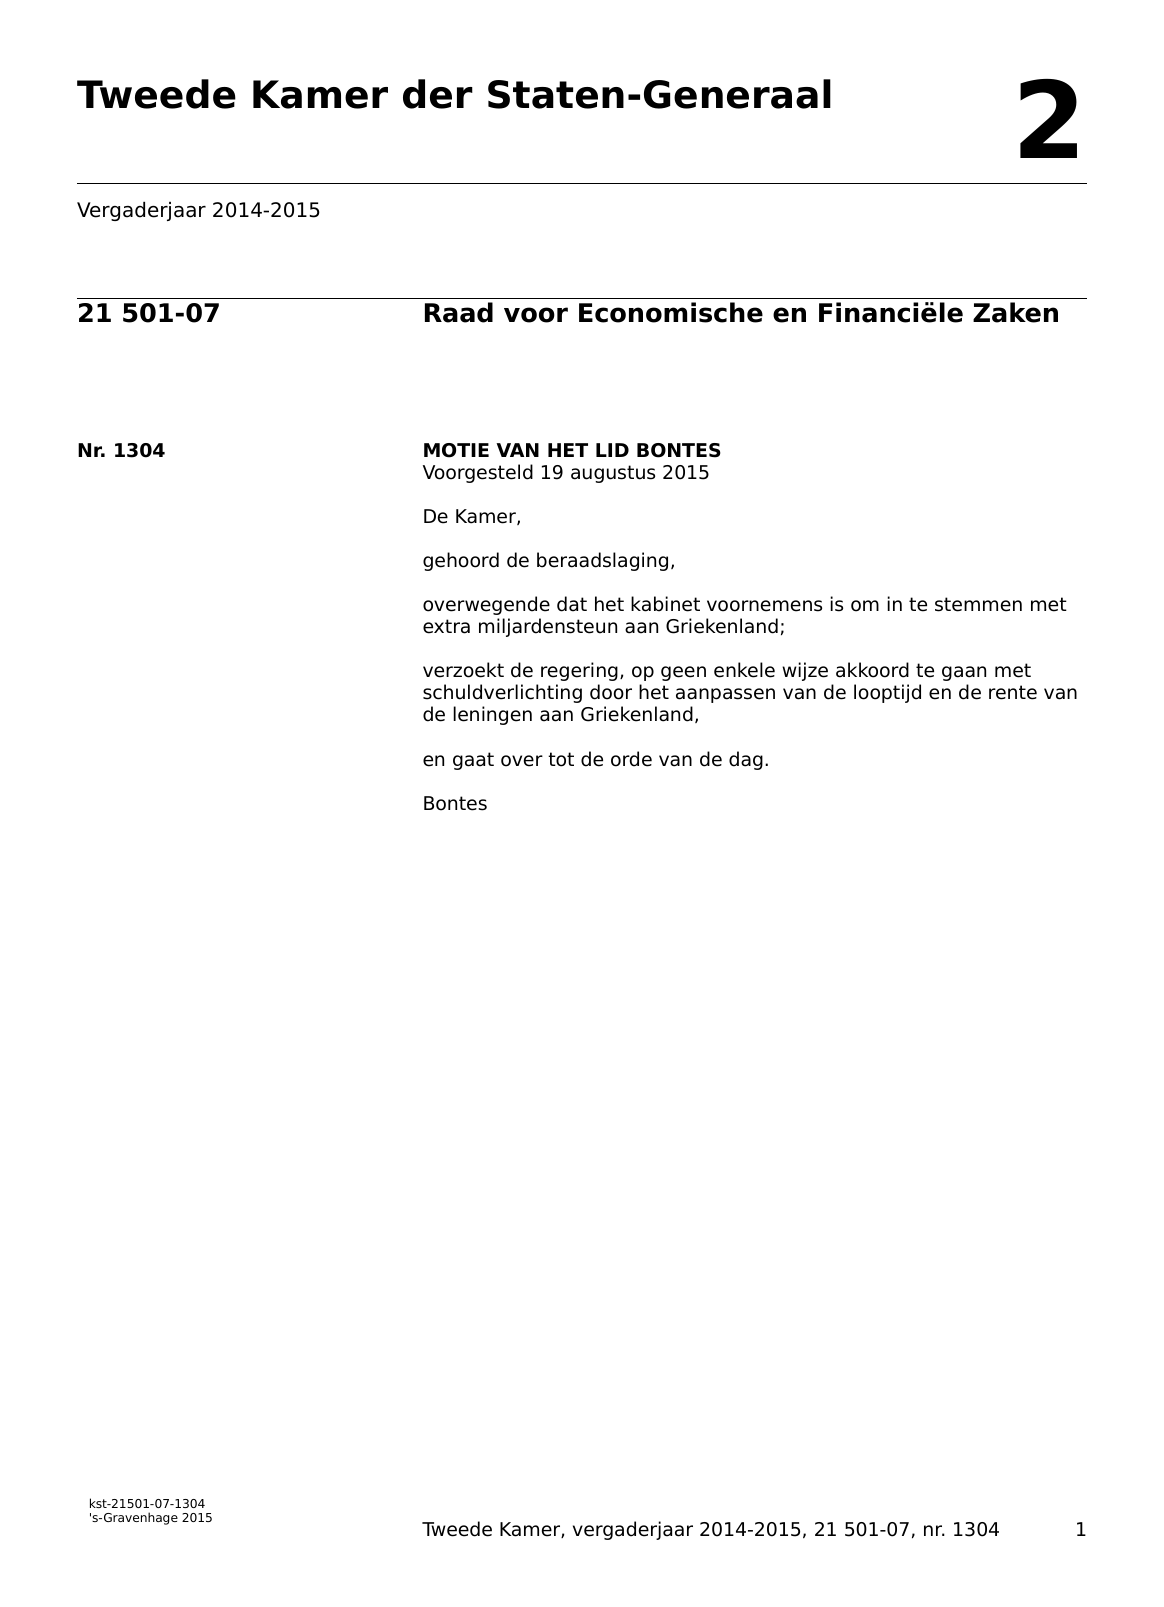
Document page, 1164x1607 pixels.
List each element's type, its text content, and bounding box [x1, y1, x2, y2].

text en gaat over tot de orde van de dag. [422, 748, 1087, 770]
text overwegende dat het kabinet voornemens is om in te stemmen met extra miljardensteun aan Griekenland; [422, 594, 1087, 638]
table_header Tweede Kamer der Staten-Generaal [77, 59, 886, 183]
text verzoekt de regering, op geen enkele wijze akkoord te gaan met schuldverlichting door het aanpassen van de looptijd en de rente van de leningen aan Griekenland, [422, 660, 1087, 726]
table_header 2 [886, 59, 1087, 183]
subtitle Nr. 1304 MOTIE VAN HET LID BONTES [77, 440, 1087, 462]
text Bontes [422, 793, 1087, 814]
text 's-Gravenhage 2015 [88, 1511, 323, 1525]
subtitle 21 501-07 Raad voor Economische en Financiële Zaken [77, 299, 1087, 329]
text kst-21501-07-1304 [88, 1497, 323, 1511]
text gehoord de beraadslaging, [422, 550, 1087, 572]
text Voorgesteld 19 augustus 2015 [422, 462, 1087, 484]
text De Kamer, [422, 506, 1087, 528]
table_cell Vergaderjaar 2014-2015 [77, 184, 1087, 298]
